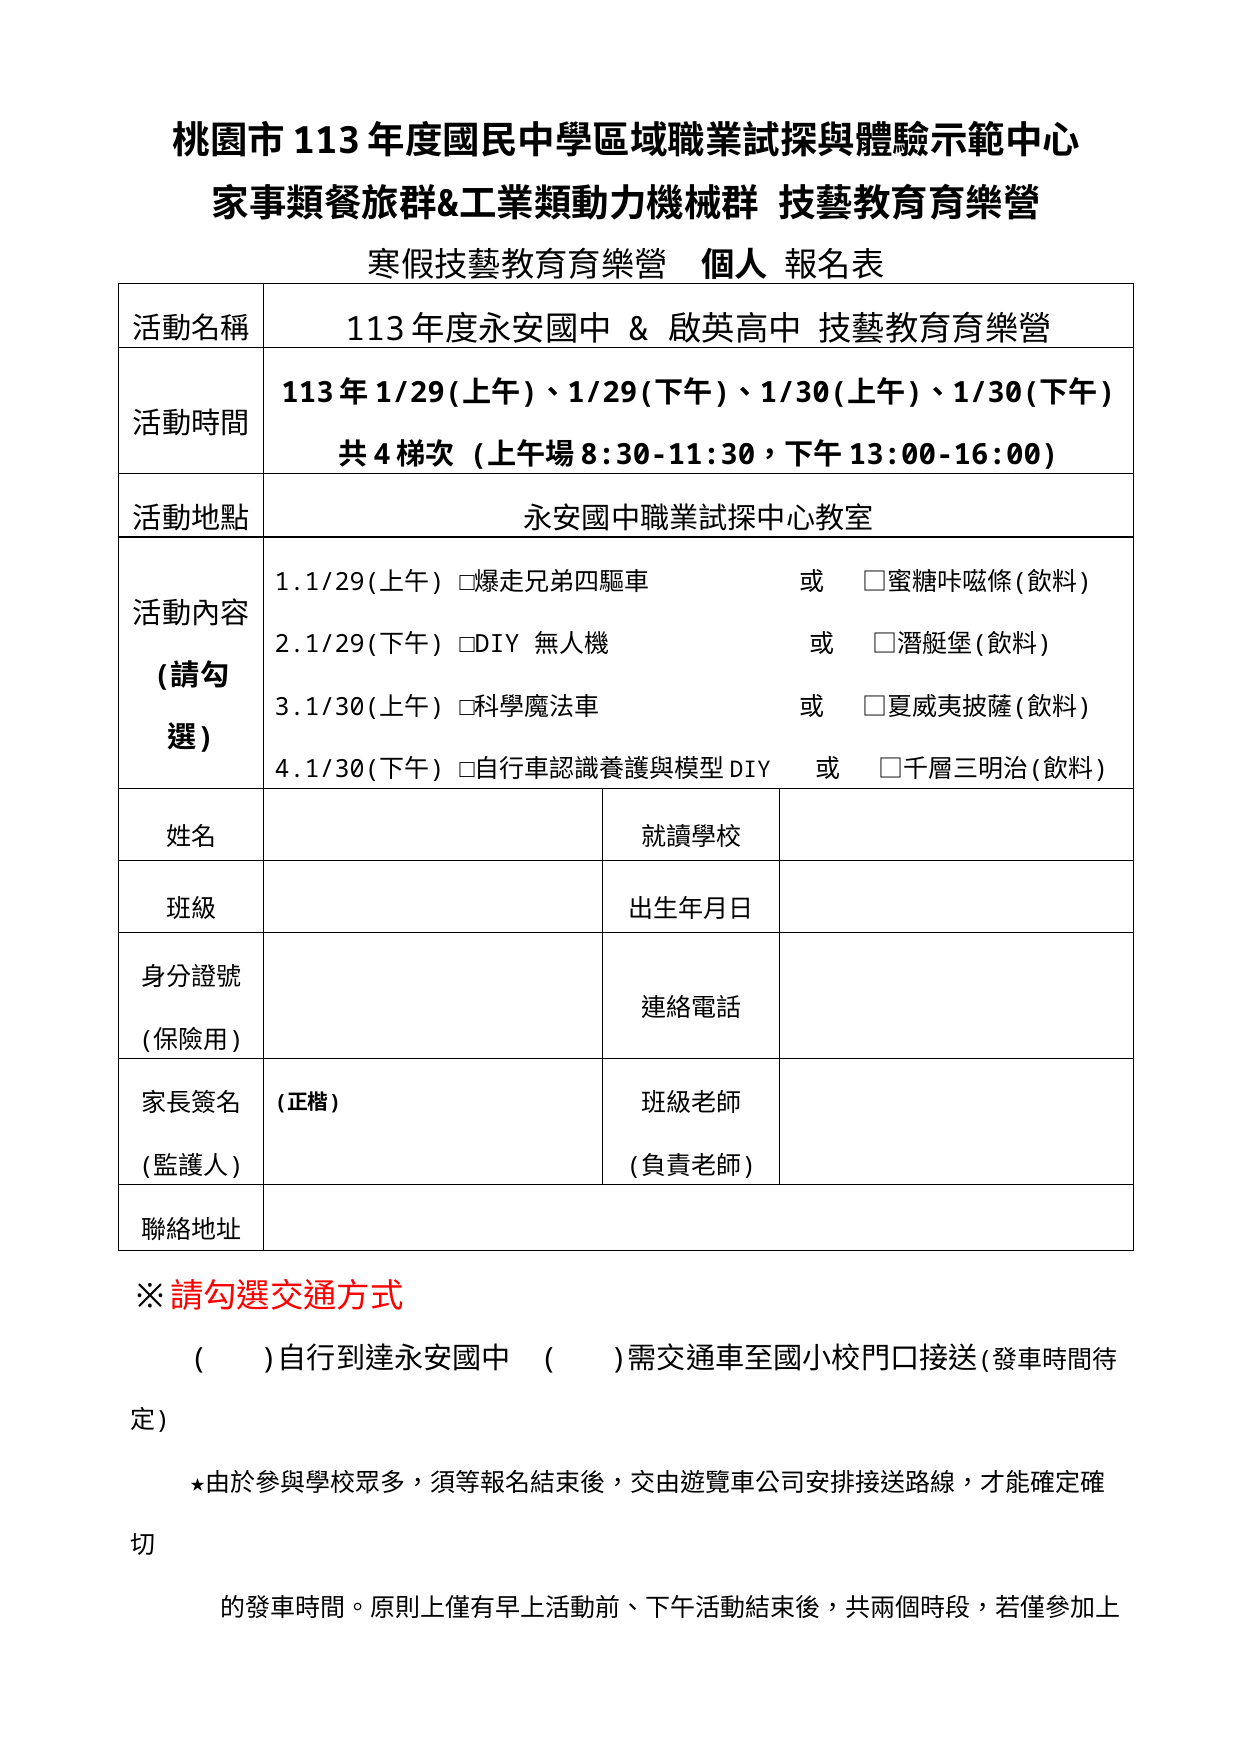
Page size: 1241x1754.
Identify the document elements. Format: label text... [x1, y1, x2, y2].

table_header 活動名稱 [119, 284, 263, 347]
text ※請勾選交通方式 [130, 1251, 1122, 1314]
table_cell 活動時間 [119, 348, 263, 473]
table_cell 班級 [119, 861, 263, 932]
table_cell (正楷) [264, 1059, 602, 1184]
table_cell 出生年月日 [603, 861, 779, 932]
table_cell 113年1/29(上午)、1/29(下午)、1/30(上午)、1/30(下午) 共4梯次 (上午場8:30-11:30，下午13:00-16:00) [264, 348, 1133, 473]
table_cell [264, 861, 602, 932]
table_cell 1.1/29(上午) □爆走兄弟四驅車 或 □蜜糖咔嗞條(飲料) 2.1/29(下午) □DIY 無人機 或 □潛艇堡(飲料) 3.1/30(上午) □科學魔法車 或 □夏威夷披薩(飲料) 4.1/30(下午) □自行車認識養護與模型DIY 或 □千層三明治(飲料) [264, 538, 1133, 787]
table_cell [780, 1059, 1133, 1184]
text ( )自行到達永安國中 ( )需交通車至國小校門口接送(發車時間待定) [130, 1314, 1122, 1439]
table_cell 活動內容 (請勾選) [119, 538, 263, 787]
table_cell 永安國中職業試探中心教室 [264, 474, 1133, 536]
table_cell [780, 933, 1133, 1058]
table_cell [264, 1185, 1133, 1250]
table_cell 就讀學校 [603, 789, 779, 860]
table_cell [264, 933, 602, 1058]
table_cell [780, 861, 1133, 932]
table_cell [264, 789, 602, 860]
table_cell 活動地點 [119, 474, 263, 536]
table_cell 家長簽名 (監護人) [119, 1059, 263, 1184]
table_cell [780, 789, 1133, 860]
table_cell 聯絡地址 [119, 1185, 263, 1250]
text 桃園市113年度國民中學區域職業試探與體驗示範中心 [130, 96, 1122, 158]
text 家事類餐旅群&工業類動力機械群 技藝教育育樂營 [130, 158, 1122, 221]
table_cell 姓名 [119, 789, 263, 860]
table_header 113年度永安國中 & 啟英高中 技藝教育育樂營 [264, 284, 1133, 347]
text ★由於參與學校眾多，須等報名結束後，交由遊覽車公司安排接送路線，才能確定確切 [130, 1439, 1122, 1564]
text 寒假技藝教育育樂營 個人 報名表 [130, 221, 1122, 283]
text 的發車時間。原則上僅有早上活動前、下午活動結束後，共兩個時段，若僅參加上 [130, 1564, 1122, 1626]
table_cell 連絡電話 [603, 933, 779, 1058]
table_cell 身分證號(保險用) [119, 933, 263, 1058]
table_cell 班級老師 (負責老師) [603, 1059, 779, 1184]
